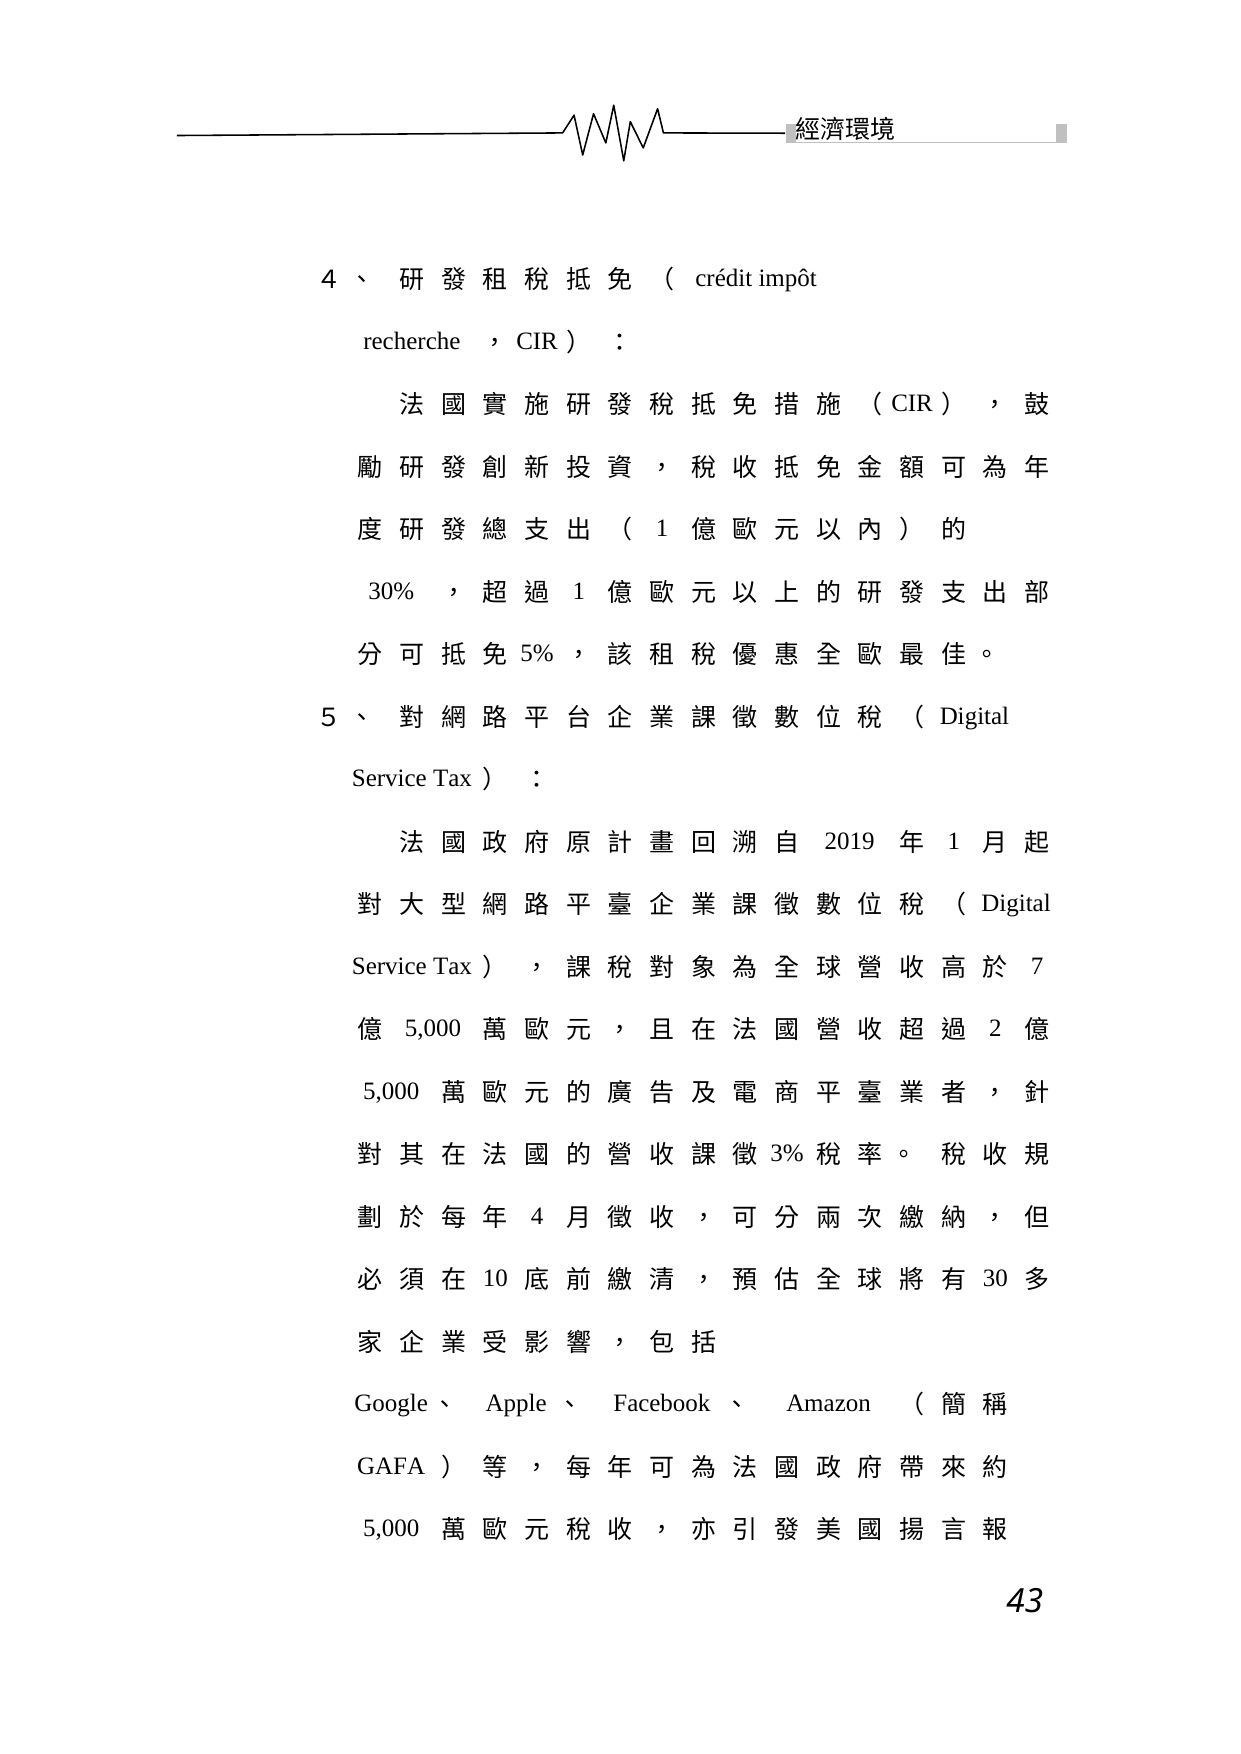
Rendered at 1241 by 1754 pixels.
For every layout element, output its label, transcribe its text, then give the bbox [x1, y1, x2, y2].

text 法國實施研發稅抵免措施（CIR），鼓勵研發創新投資，稅收抵免金額可為年度研發總支出（1億歐元以內）的30%，超過1億歐元以上的研發支出部分可抵免5%，該租稅優惠全歐最佳。 [330, 361, 1058, 674]
text ４、研發租稅抵免（crédit impôt recherche，CIR）： [281, 236, 1058, 361]
text 法國政府原計畫回溯自2019年1月起對大型網路平臺企業課徵數位稅（Digital Service Tax），課稅對象為全球營收高於7億5,000萬歐元，且在法國營收超過2億5,000萬歐元的廣告及電商平臺業者，針對其在法國的營收課徵3%稅率。稅收規劃於每年4月徵收，可分兩次繳納，但必須在10底前繳清，預估全球將有30多家企業受影響，包括Google、Apple、Facebook、Amazon（簡稱GAFA）等，每年可為法國政府帶來約5,000萬歐元稅收，亦引發美國揚言報 [330, 799, 1058, 1549]
text ５、對網路平台企業課徵數位稅（Digital Service Tax）： [281, 674, 1058, 799]
